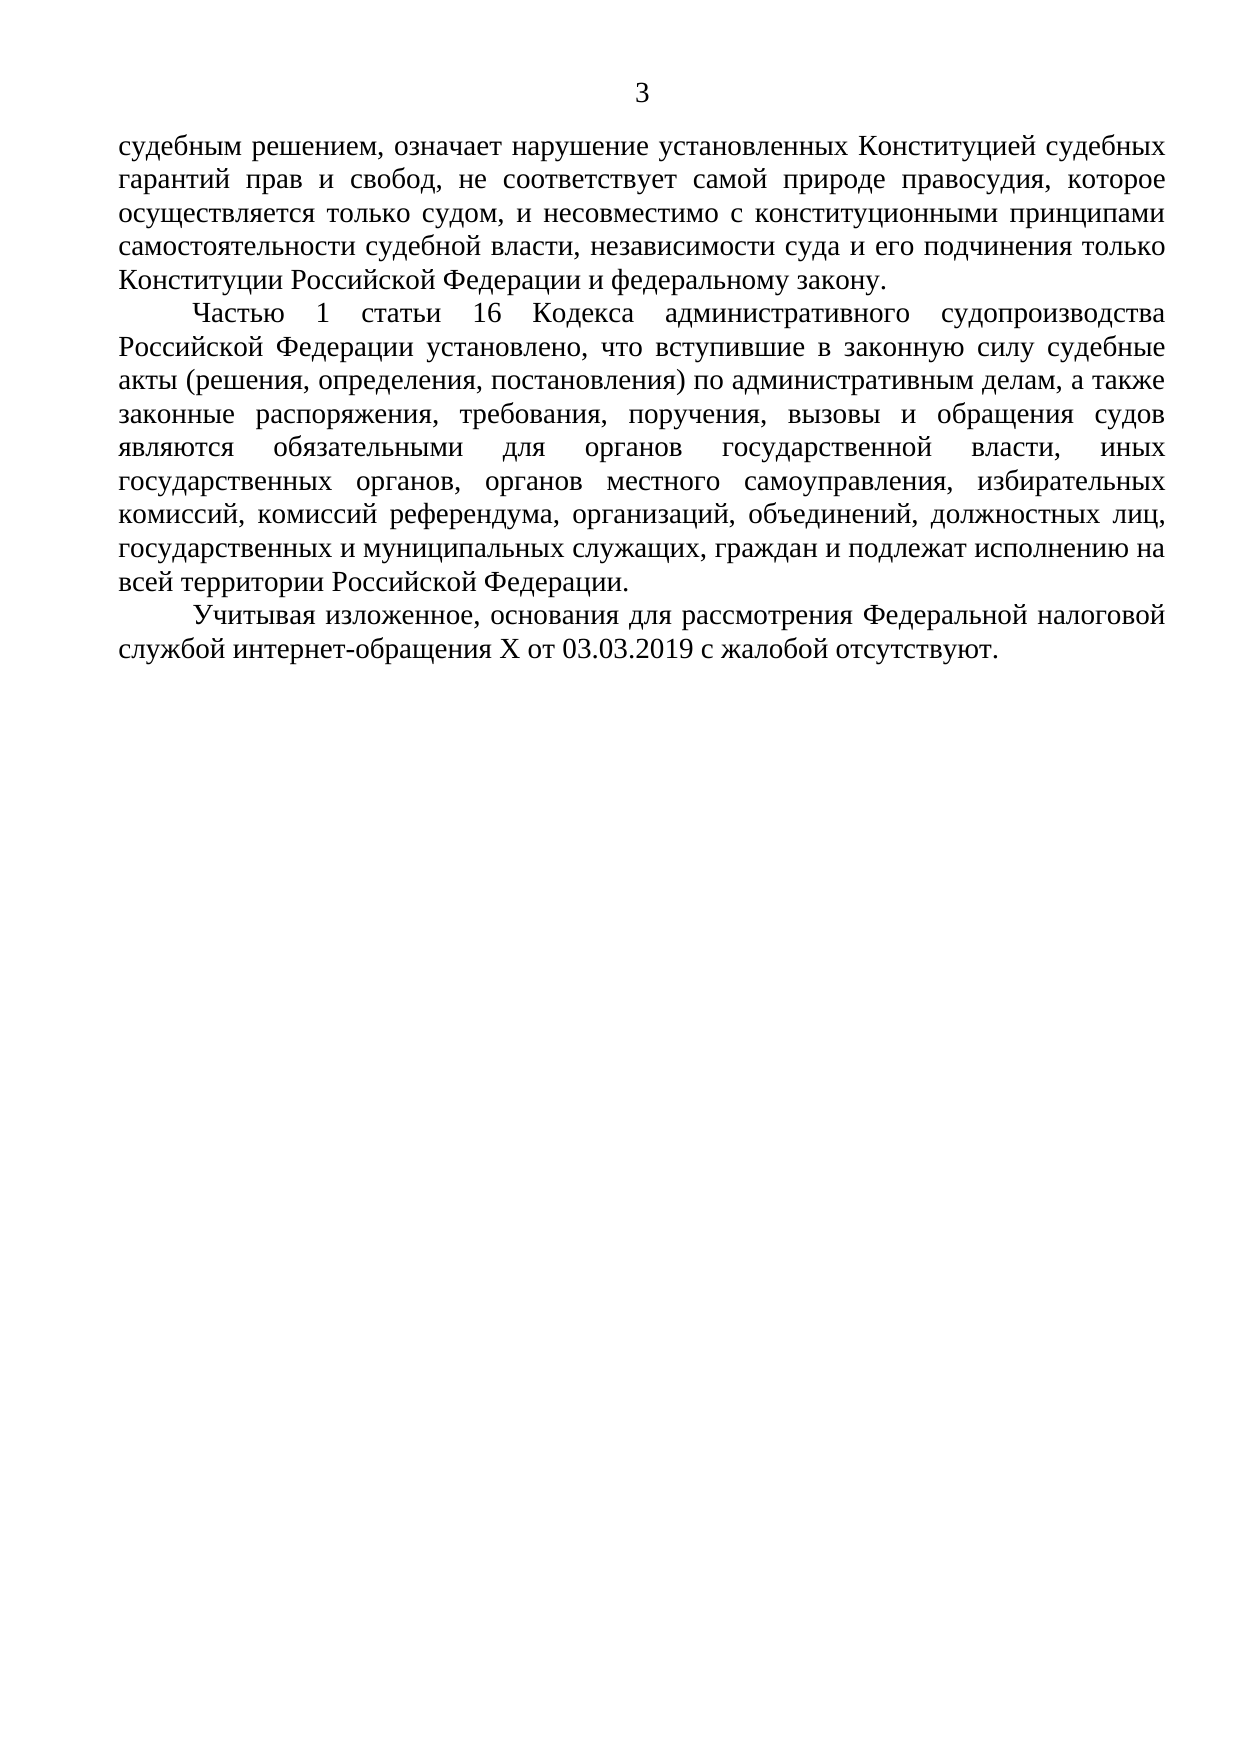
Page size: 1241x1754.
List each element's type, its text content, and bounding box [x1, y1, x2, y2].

text Учитывая изложенное, основания для рассмотрения Федеральной налоговой службой интернет-обращения Х от 03.03.2019 с жалобой отсутствуют. [118, 597, 1166, 664]
text судебным решением, означает нарушение установленных Конституцией судебных гарантий прав и свобод, не соответствует самой природе правосудия, которое осуществляется только судом, и несовместимо с конституционными принципами самостоятельности судебной власти, независимости суда и его подчинения только Конституции Российской Федерации и федеральному закону. [118, 128, 1166, 295]
text Частью 1 статьи 16 Кодекса административного судопроизводства Российской Федерации установлено, что вступившие в законную силу судебные акты (решения, определения, постановления) по административным делам, а также законные распоряжения, требования, поручения, вызовы и обращения судов являются обязательными для органов государственной власти, иных государственных органов, органов местного самоуправления, избирательных комиссий, комиссий референдума, организаций, объединений, должностных лиц, государственных и муниципальных служащих, граждан и подлежат исполнению на всей территории Российской Федерации. [118, 295, 1166, 597]
